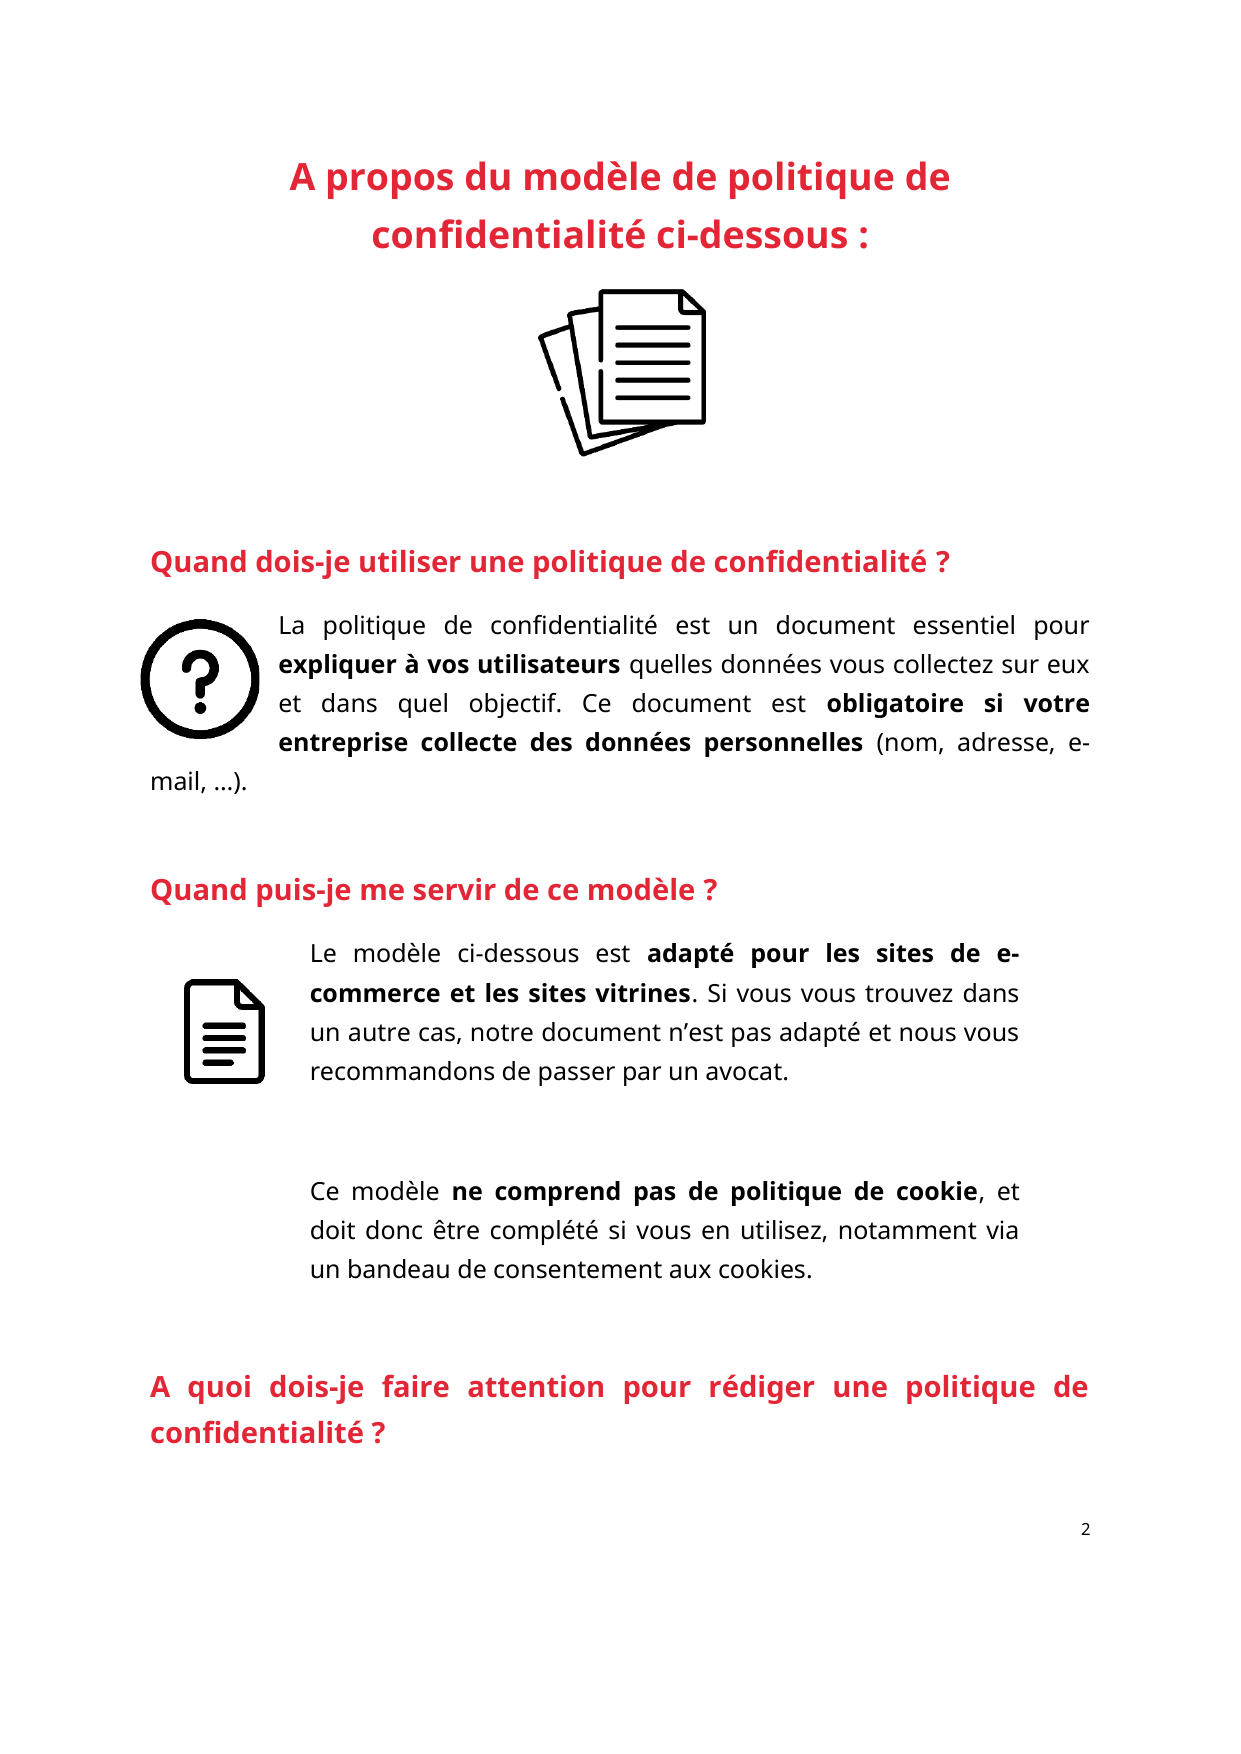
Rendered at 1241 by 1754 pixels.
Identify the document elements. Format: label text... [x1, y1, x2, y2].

text Quand dois-je utiliser une politique de confidentialité ? [150, 541, 1090, 581]
picture [140, 619, 260, 739]
text A propos du modèle de politique de confidentialité ci-dessous : [150, 150, 1090, 260]
text Quand puis-je me servir de ce modèle ? [150, 824, 1090, 909]
text A quoi dois-je faire attention pour rédiger une politique de confidentialité ? [150, 1367, 1090, 1452]
table_header Le modèle ci-dessous est adapté pour les sites de e-commerce et les sites vitrines. Si vous vous trouvez dans un autre cas, notre document n’est pas adapté et nous vous recommandons de passer par un avocat. Ce modèle ne comprend pas de politique de cookie, et doit donc être complété si vous en utilisez, notamment via un bandeau de consentement aux cookies. [298, 936, 1031, 1367]
picture [172, 979, 277, 1084]
picture [538, 288, 706, 457]
text La politique de confidentialité est un document essentiel pour expliquer à vos utilisateurs quelles données vous collectez sur eux et dans quel objectif. Ce document est obligatoire si votre entreprise collecte des données personnelles (nom, adresse, e-mail, …). [150, 607, 1090, 798]
table_header [139, 936, 298, 1367]
